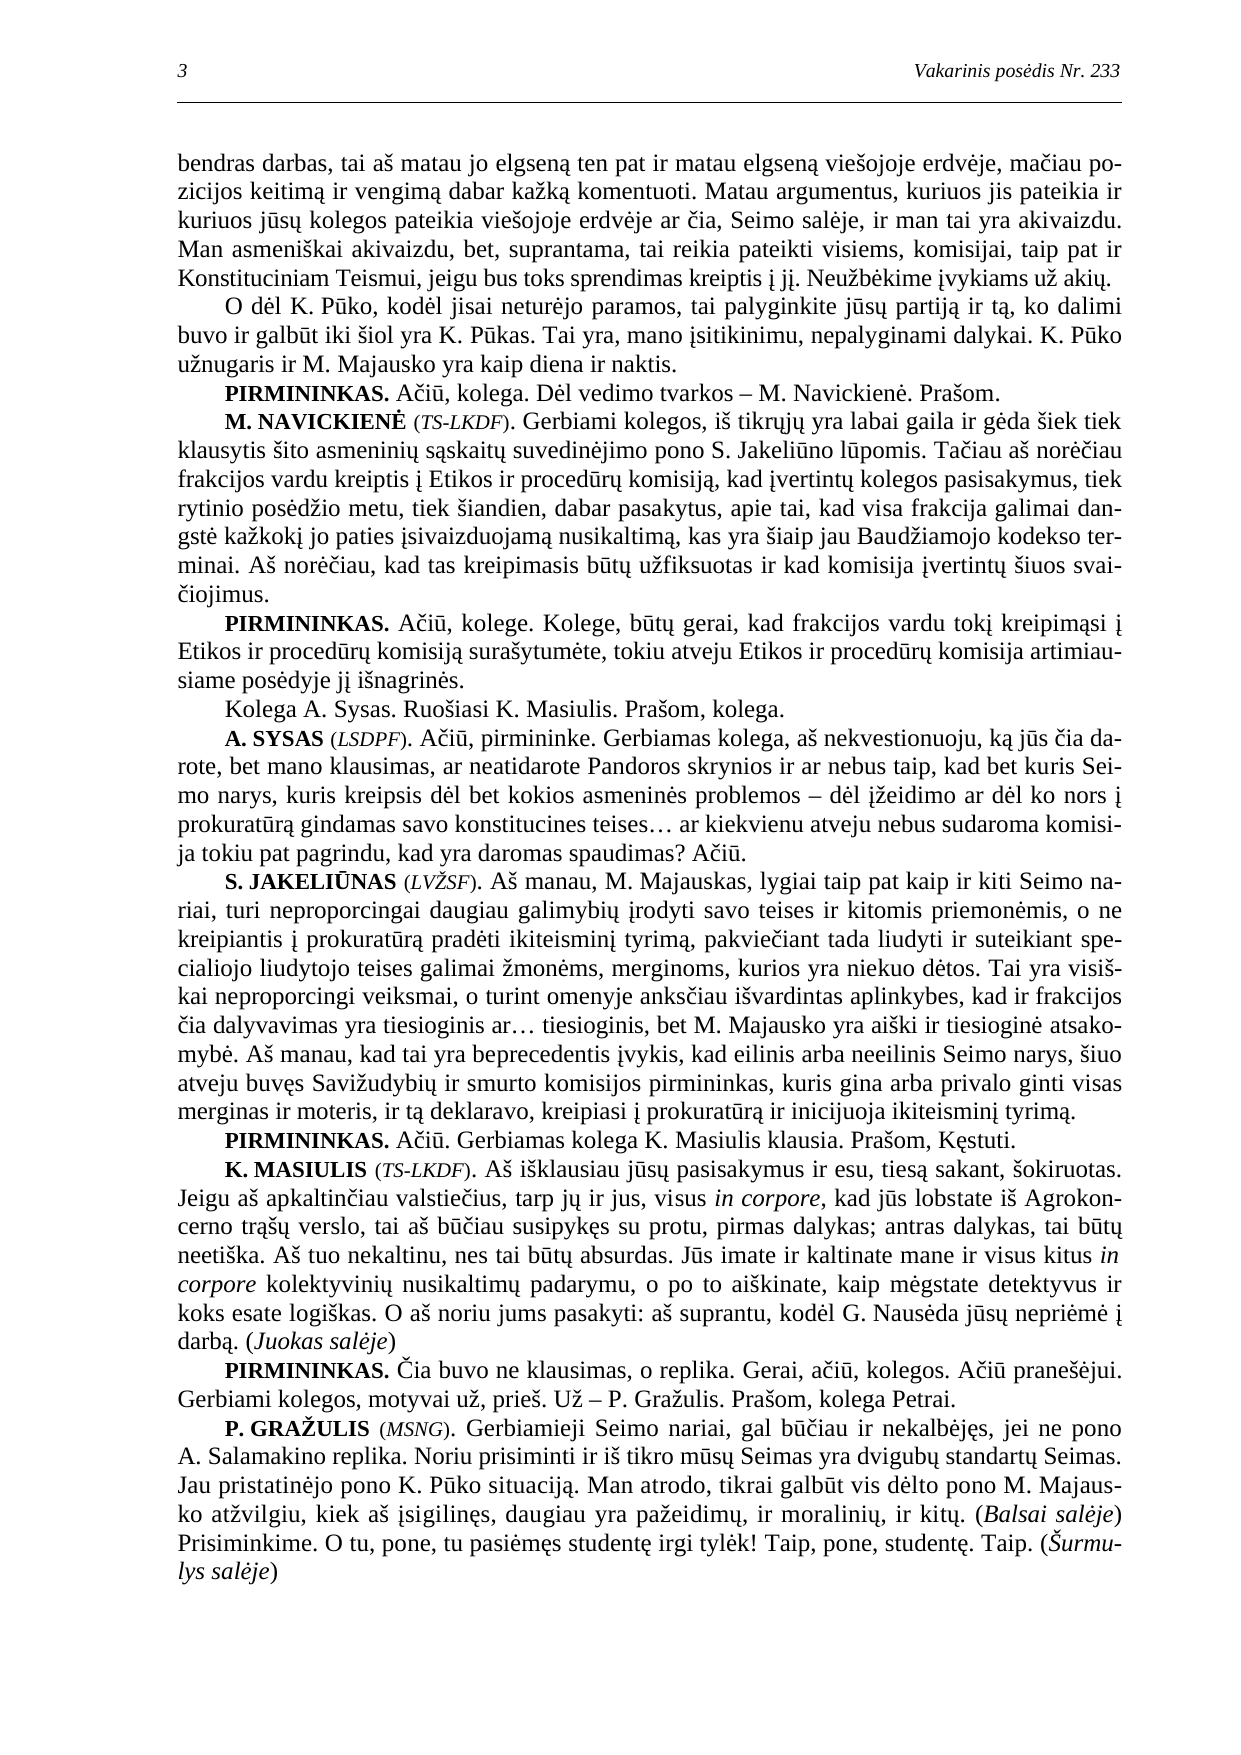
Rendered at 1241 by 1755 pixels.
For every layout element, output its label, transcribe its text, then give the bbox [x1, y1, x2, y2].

text PIRMININKAS. Čia bu­vo ne klau­si­mas, o re­pli­ka. Ge­rai, ačiū, ko­le­gos. Ačiū pra­ne­šė­jui. Ger­bia­mi ko­le­gos, mo­ty­vai už, prieš. Už – P. Gra­žu­lis. Pra­šom, ko­le­ga Pet­rai. [177, 1355, 1122, 1413]
text P. GRAŽULIS (MSNG). Ger­bia­mie­ji Sei­mo na­riai, gal bū­čiau ir ne­kal­bė­jęs, jei ne po­no A. Sa­la­ma­ki­no re­pli­ka. No­riu pri­si­min­ti ir iš tik­ro mū­sų Sei­mas yra dvi­gu­bų stan­dar­tų Sei­mas. Jau pri­sta­ti­nė­jo po­no K. Pū­ko si­tu­a­ci­ją. Man at­ro­do, tik­rai gal­būt vis dėl­to po­no M. Ma­jaus­ko at­žvil­giu, kiek aš įsi­gi­li­nęs, dau­giau yra pa­žei­di­mų, ir mo­ra­li­nių, ir ki­tų. (Bal­sai sa­lė­je) Pri­si­min­ki­me. O tu, po­ne, tu pa­si­ė­męs stu­den­tę ir­gi ty­lėk! Taip, po­ne, stu­den­tę. Taip. (Šur­mu­lys sa­lė­je) [177, 1413, 1122, 1585]
text PIRMININKAS. Ačiū, ko­le­ge. Ko­le­ge, bū­tų ge­rai, kad frak­ci­jos var­du to­kį krei­pi­mą­si į Eti­kos ir pro­ce­dū­rų ko­mi­si­ją su­ra­šy­tu­mė­te, to­kiu at­ve­ju Eti­kos ir pro­ce­dū­rų ko­mi­si­ja ar­ti­miau­sia­me po­sė­dy­je jį iš­nag­ri­nės. [177, 608, 1122, 694]
text ben­dras dar­bas, tai aš ma­tau jo elg­se­ną ten pat ir ma­tau elg­se­ną vie­šo­jo­je erd­vė­je, ma­čiau po­zi­ci­jos kei­ti­mą ir ven­gi­mą da­bar kaž­ką ko­men­tuo­ti. Ma­tau ar­gu­men­tus, ku­riuos jis pa­tei­kia ir ku­riuos jū­sų ko­le­gos pa­tei­kia vie­šo­jo­je erd­vė­je ar čia, Sei­mo sa­lė­je, ir man tai yra aki­vaiz­du. Man as­me­niš­kai aki­vaiz­du, bet, su­pran­ta­ma, tai rei­kia pa­teik­ti vi­siems, ko­mi­si­jai, taip pat ir Kon­sti­tu­ci­niam Teis­mui, jei­gu bus toks spren­di­mas kreip­tis į jį. Ne­už­bė­ki­me įvy­kiams už akių. [177, 148, 1122, 291]
text O dėl K. Pū­ko, ko­dėl ji­sai ne­tu­rė­jo pa­ra­mos, tai pa­ly­gin­ki­te jū­sų par­ti­ją ir tą, ko da­li­mi bu­vo ir gal­būt iki šiol yra K. Pū­kas. Tai yra, ma­no įsi­ti­ki­ni­mu, ne­pa­ly­gi­na­mi da­ly­kai. K. Pū­ko už­nu­ga­ris ir M. Ma­jaus­ko yra kaip die­na ir nak­tis. [177, 291, 1122, 378]
text S. JAKELIŪNAS (LVŽSF). Aš ma­nau, M. Ma­jaus­kas, ly­giai taip pat kaip ir ki­ti Sei­mo na­riai, tu­ri ne­pro­por­cin­gai dau­giau ga­li­my­bių įro­dy­ti sa­vo tei­ses ir ki­to­mis prie­mo­nė­mis, o ne krei­pian­tis į pro­ku­ra­tū­rą pra­dė­ti iki­teis­mi­nį ty­ri­mą, pa­kvie­čiant ta­da liu­dy­ti ir su­tei­kiant spe­cia­lio­jo liu­dy­to­jo tei­ses ga­li­mai žmo­nėms, mer­gi­noms, ku­rios yra nie­kuo dė­tos. Tai yra vi­siš­kai ne­pro­por­cin­gi veiks­mai, o tu­rint ome­ny­je anks­čiau iš­var­din­tas ap­lin­ky­bes, kad ir frak­ci­jos čia da­ly­va­vi­mas yra tie­sio­gi­nis ar… tie­sio­gi­nis, bet M. Ma­jaus­ko yra aiš­ki ir tie­sio­gi­nė at­sa­ko­my­bė. Aš ma­nau, kad tai yra be­pre­ce­den­tis įvy­kis, kad ei­li­nis ar­ba ne­ei­li­nis Sei­mo na­rys, šiuo at­ve­ju bu­vęs Sa­vi­žu­dy­bių ir smur­to ko­mi­si­jos pir­mi­nin­kas, ku­ris gi­na ar­ba pri­va­lo gin­ti vi­sas mer­gi­nas ir mo­te­ris, ir tą de­kla­ra­vo, krei­pia­si į pro­ku­ra­tū­rą ir ini­ci­juo­ja iki­teis­mi­nį ty­ri­mą. [177, 866, 1122, 1125]
text K. MASIULIS (TS-LKDF). Aš iš­klau­siau jū­sų pa­si­sa­ky­mus ir esu, tie­są sa­kant, šo­ki­ruo­tas. Jei­gu aš ap­kal­tin­čiau vals­tie­čius, tarp jų ir jus, vi­sus in cor­po­re, kad jūs lobs­ta­te iš Ag­ro­kon­cer­no trą­šų ver­slo, tai aš bū­čiau su­si­py­kęs su pro­tu, pir­mas da­ly­kas; ant­ras da­ly­kas, tai bū­tų ne­etiš­ka. Aš tuo ne­kal­ti­nu, nes tai bū­tų ab­sur­das. Jūs ima­te ir kal­ti­na­te ma­ne ir vi­sus ki­tus in cor­po­re ko­lek­ty­vi­nių nu­si­kal­ti­mų pa­da­ry­mu, o po to aiš­ki­na­te, kaip mėgs­ta­te de­tek­ty­vus ir koks esa­te lo­giš­kas. O aš no­riu jums pa­sa­ky­ti: aš su­pran­tu, ko­dėl G. Nau­sė­da jū­sų ne­pri­ėmė į dar­bą. (Juo­kas sa­lė­je) [177, 1154, 1122, 1355]
text PIRMININKAS. Ačiū. Ger­bia­mas ko­le­ga K. Ma­siu­lis klau­sia. Pra­šom, Kęs­tu­ti. [177, 1125, 1122, 1154]
text Ko­le­ga A. Sy­sas. Ruo­šia­si K. Ma­siu­lis. Pra­šom, ko­le­ga. [177, 694, 1122, 723]
text A. SYSAS (LSDPF). Ačiū, pir­mi­nin­ke. Ger­bia­mas ko­le­ga, aš ne­kves­tio­nuo­ju, ką jūs čia da­ro­te, bet ma­no klau­si­mas, ar ne­ati­da­ro­te Pan­do­ros skry­nios ir ar ne­bus taip, kad bet ku­ris Sei­mo na­rys, ku­ris kreip­sis dėl bet ko­kios as­me­ni­nės pro­ble­mos – dėl įžei­di­mo ar dėl ko nors į pro­ku­ra­tū­rą gin­da­mas sa­vo kon­sti­tu­ci­nes tei­ses… ar kiek­vie­nu at­ve­ju ne­bus su­da­ro­ma ko­mi­si­ja to­kiu pat pa­grin­du, kad yra da­ro­mas spau­di­mas? Ačiū. [177, 723, 1122, 866]
text PIRMININKAS. Ačiū, ko­le­ga. Dėl ve­di­mo tvar­kos – M. Na­vic­kie­nė. Pra­šom. [177, 378, 1122, 406]
text M. NAVICKIENĖ (TS-LKDF). Ger­bia­mi ko­le­gos, iš tik­rų­jų yra la­bai gai­la ir gė­da šiek tiek klau­sy­tis ši­to as­me­ni­nių są­skai­tų su­ve­di­nė­ji­mo po­no S. Ja­ke­liū­no lū­po­mis. Ta­čiau aš no­rė­čiau frak­ci­jos var­du kreip­tis į Eti­kos ir pro­ce­dū­rų ko­mi­si­ją, kad įver­tin­tų ko­le­gos pa­si­sa­ky­mus, tiek ry­ti­nio po­sė­džio me­tu, tiek šian­dien, da­bar pa­sa­ky­tus, apie tai, kad vi­sa frak­ci­ja ga­li­mai dan­gs­tė kaž­ko­kį jo pa­ties įsi­vaiz­duo­ja­mą nu­si­kal­ti­mą, kas yra šiaip jau Bau­džia­mo­jo ko­dek­so ter­mi­nai. Aš no­rė­čiau, kad tas krei­pi­ma­sis bū­tų už­fik­suo­tas ir kad ko­mi­si­ja įver­tin­tų šiuos svai­čio­ji­mus. [177, 406, 1122, 608]
